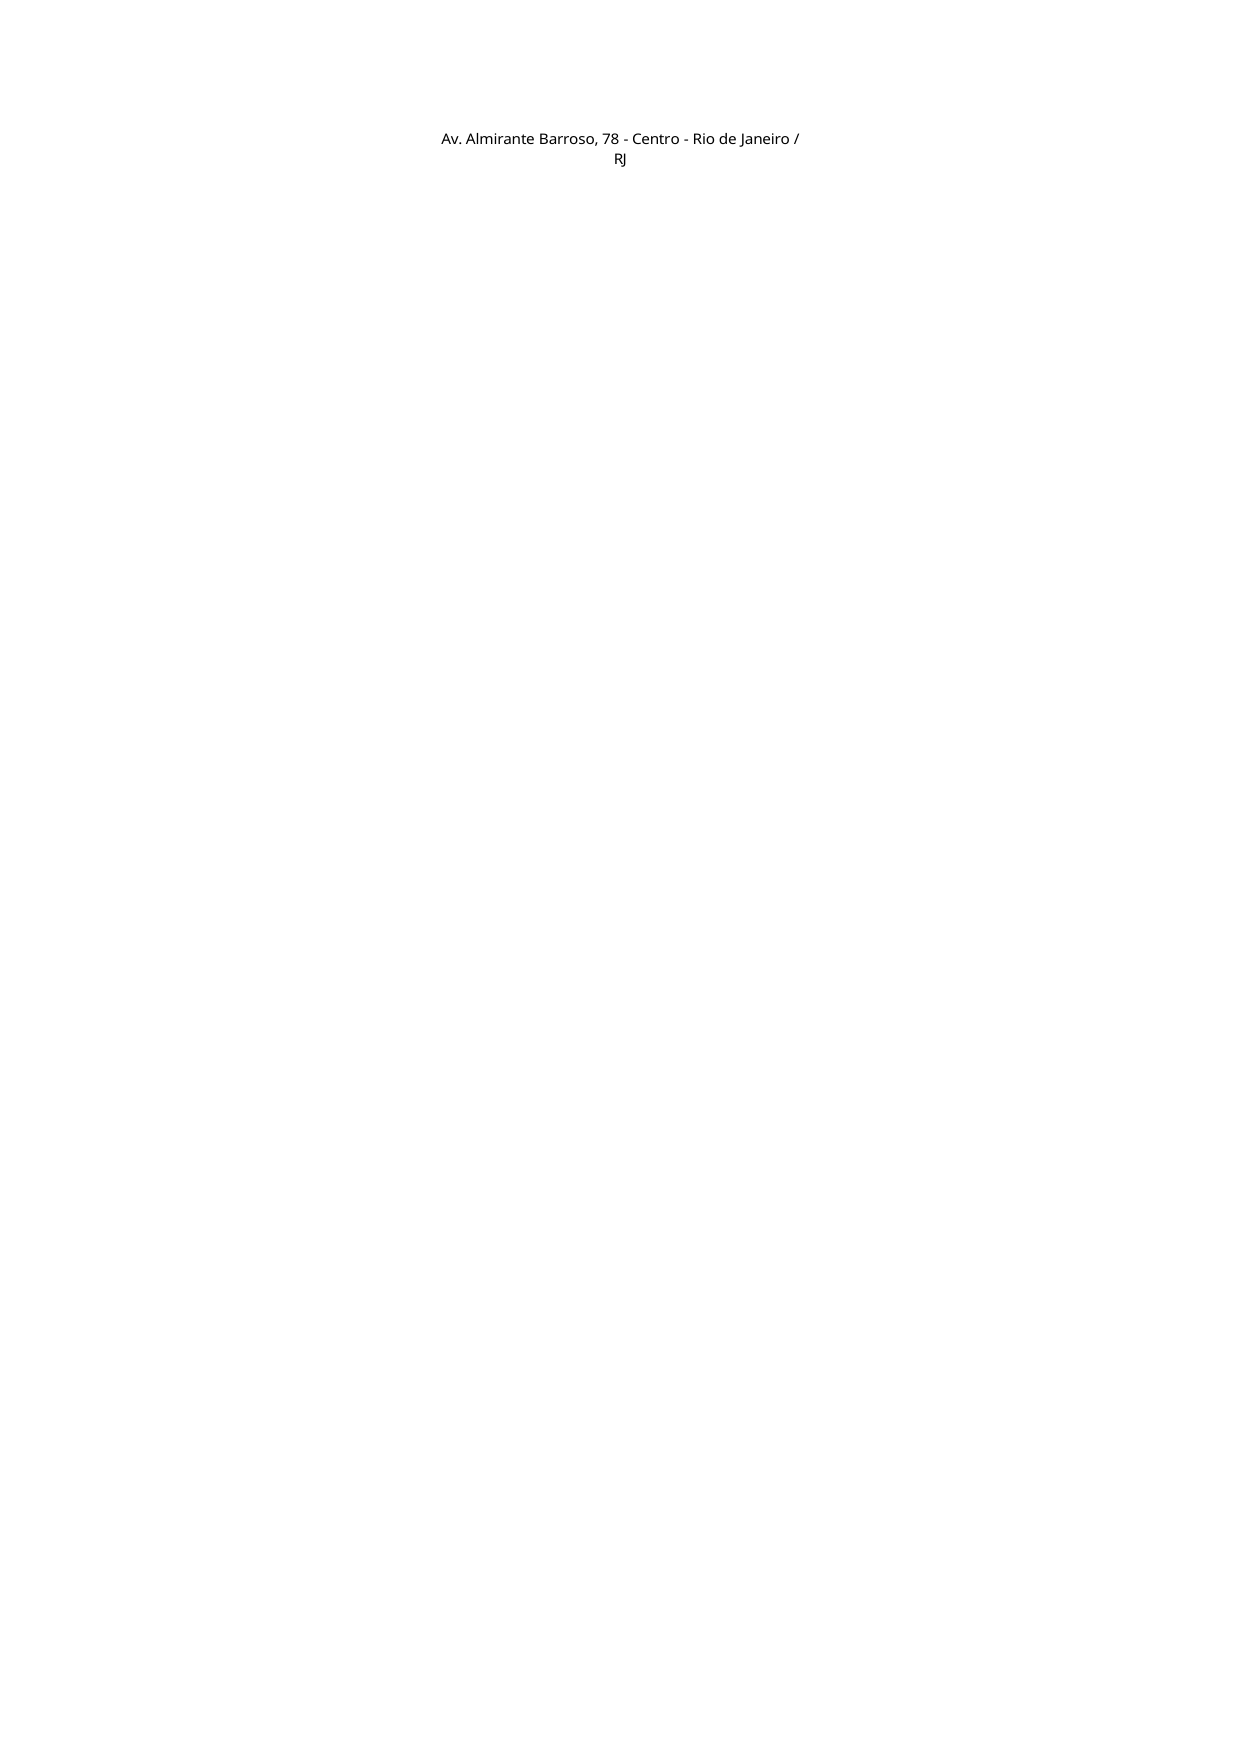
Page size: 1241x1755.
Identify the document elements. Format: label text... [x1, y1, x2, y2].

text Av. Almirante Barroso, 78 - Centro - Rio de Janeiro / RJ [435, 129, 805, 168]
